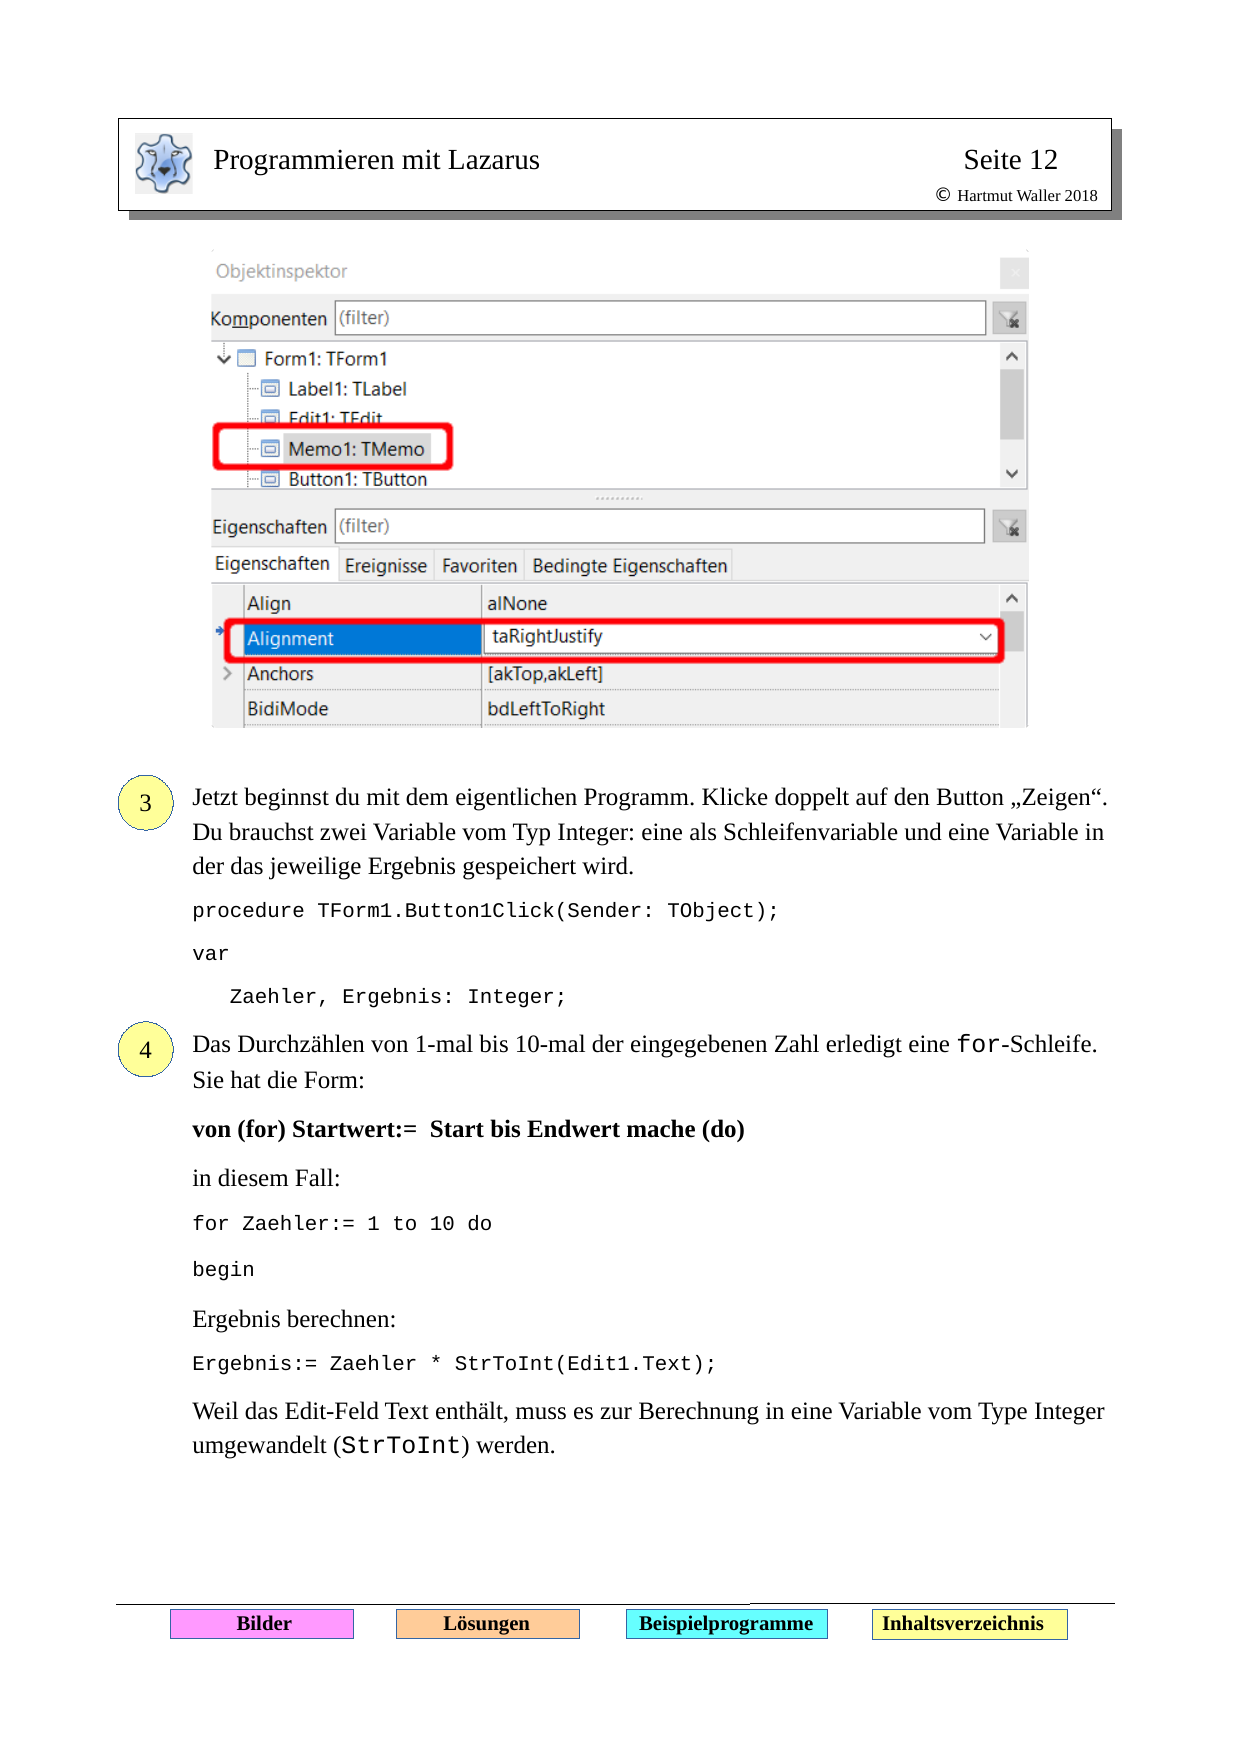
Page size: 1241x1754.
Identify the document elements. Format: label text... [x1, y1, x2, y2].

text in diesem Fall: [118, 1163, 1122, 1192]
text procedure TForm1.Button1Click(Sender: TObject); [118, 900, 1122, 924]
text var [118, 943, 1122, 967]
text Ergebnis berechnen: [118, 1304, 1122, 1333]
picture [135, 133, 193, 194]
text Zaehler, Ergebnis: Integer; [118, 986, 1122, 1009]
text Weil das Edit-Feld Text enthält, muss es zur Berechnung in eine Variable vom Type Integer umgewandelt (StrToInt) werden. [118, 1396, 1122, 1461]
text Ergebnis:= Zaehler * StrToInt(Edit1.Text); [118, 1353, 1122, 1377]
text Das Durchzählen von 1-mal bis 10-mal der eingegebenen Zahl erledigt eine for-Schleife. Sie hat die Form: [118, 1029, 1122, 1094]
text begin [118, 1256, 1122, 1284]
text Jetzt beginnst du mit dem eigentlichen Programm. Klicke doppelt auf den Button „Zeigen“. Du brauchst zwei Variable vom Typ Integer: eine als Schleifenvariable und eine Variable in der das jeweilige Ergebnis gespeichert wird. [118, 782, 1122, 880]
text for Zaehler:= 1 to 10 do [118, 1213, 1122, 1236]
picture [211, 249, 1029, 728]
text von (for) Startwert:= Start bis Endwert mache (do) [118, 1114, 1122, 1143]
